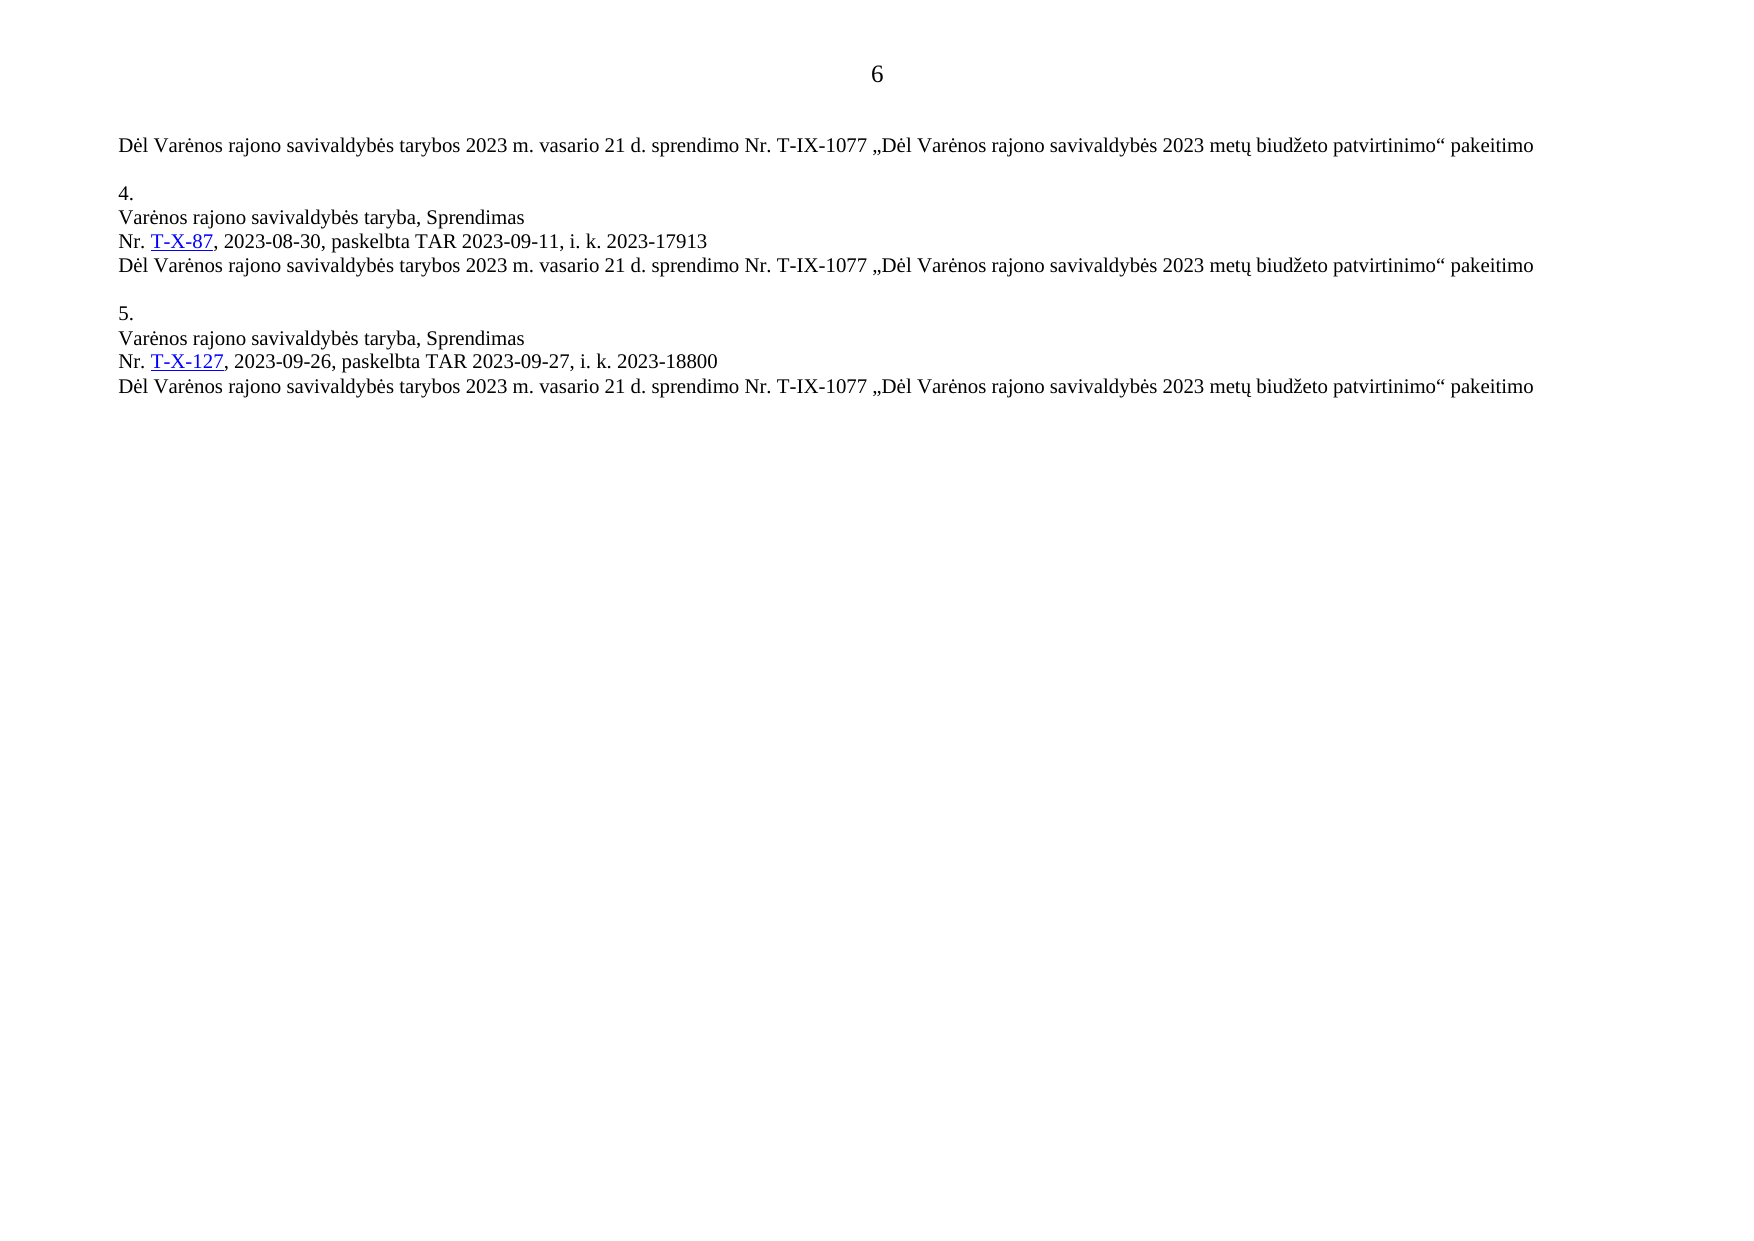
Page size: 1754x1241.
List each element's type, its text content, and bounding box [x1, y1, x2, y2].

text Nr. T-X-87, 2023-08-30, paskelbta TAR 2023-09-11, i. k. 2023-17913 [118, 229, 1636, 253]
text 4. [118, 181, 1636, 205]
text Varėnos rajono savivaldybės taryba, Sprendimas [118, 325, 1636, 349]
text Dėl Varėnos rajono savivaldybės tarybos 2023 m. vasario 21 d. sprendimo Nr. T-IX-1077 „Dėl Varėnos rajono savivaldybės 2023 metų biudžeto patvirtinimo“ pakeitimo [118, 373, 1636, 398]
text Nr. T-X-127, 2023-09-26, paskelbta TAR 2023-09-27, i. k. 2023-18800 [118, 349, 1636, 373]
text Dėl Varėnos rajono savivaldybės tarybos 2023 m. vasario 21 d. sprendimo Nr. T-IX-1077 „Dėl Varėnos rajono savivaldybės 2023 metų biudžeto patvirtinimo“ pakeitimo [118, 253, 1636, 277]
text Dėl Varėnos rajono savivaldybės tarybos 2023 m. vasario 21 d. sprendimo Nr. T-IX-1077 „Dėl Varėnos rajono savivaldybės 2023 metų biudžeto patvirtinimo“ pakeitimo [118, 133, 1636, 157]
text 5. [118, 301, 1636, 325]
text Varėnos rajono savivaldybės taryba, Sprendimas [118, 205, 1636, 229]
